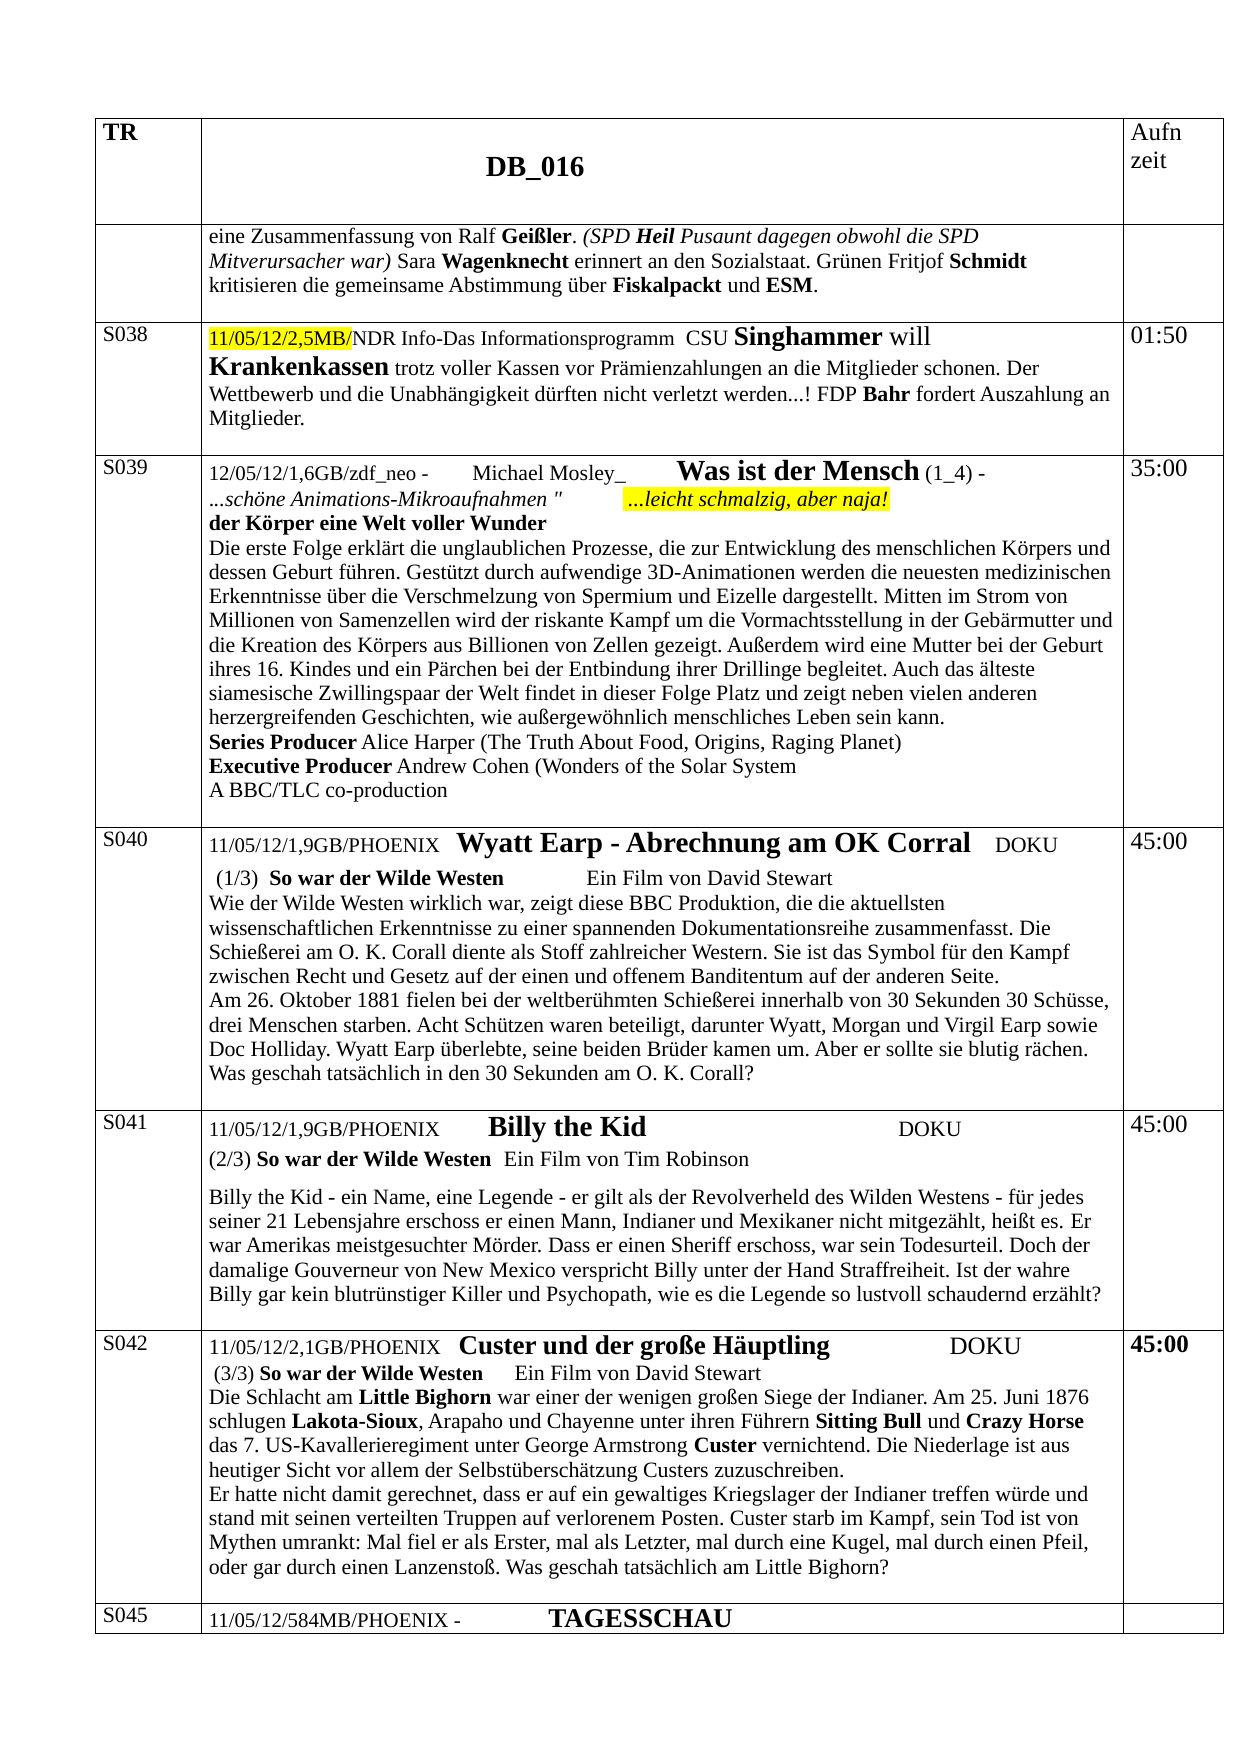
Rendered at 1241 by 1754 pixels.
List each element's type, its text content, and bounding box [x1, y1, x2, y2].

table_cell 11/05/12/584MB/PHOENIX - TAGESSCHAU [202, 1604, 1123, 1633]
table_cell S038 [96, 323, 201, 454]
table_cell 45:00 [1124, 828, 1223, 1110]
table_cell S045 [96, 1604, 201, 1633]
table_cell S040 [96, 828, 201, 1110]
table_header Aufn zeit [1124, 119, 1223, 224]
table_cell 11/05/12/2,5MB/NDR Info-Das Informationsprogramm CSU Singhammer will Krankenkassen trotz voller Kassen vor Prämienzahlungen an die Mitglieder schonen. Der Wettbewerb und die Unabhängigkeit dürften nicht verletzt werden...! FDP Bahr fordert Auszahlung an Mitglieder. [202, 323, 1123, 454]
table_cell 11/05/12/1,9GB/PHOENIX Billy the Kid DOKU (2/3) So war der Wilde Westen Ein Film von Tim Robinson Billy the Kid - ein Name, eine Legende - er gilt als der Revolverheld des Wilden Westens - für jedes seiner 21 Lebensjahre erschoss er einen Mann, Indianer und Mexikaner nicht mitgezählt, heißt es. Er war Amerikas meistgesuchter Mörder. Dass er einen Sheriff erschoss, war sein Todesurteil. Doch der damalige Gouverneur von New Mexico verspricht Billy unter der Hand Straffreiheit. Ist der wahre Billy gar kein blutrünstiger Killer und Psychopath, wie es die Legende so lustvoll schaudernd erzählt? [202, 1111, 1123, 1330]
table_cell 12/05/12/1,6GB/zdf_neo - Michael Mosley_ Was ist der Mensch (1_4) - ...schöne Animations-Mikroaufnahmen " ...leicht schmalzig, aber naja! der Körper eine Welt voller Wunder Die erste Folge erklärt die unglaublichen Prozesse, die zur Entwicklung des menschlichen Körpers und dessen Geburt führen. Gestützt durch aufwendige 3D-Animationen werden die neuesten medizinischen Erkenntnisse über die Verschmelzung von Spermium und Eizelle dargestellt. Mitten im Strom von Millionen von Samenzellen wird der riskante Kampf um die Vormachtsstellung in der Gebärmutter und die Kreation des Körpers aus Billionen von Zellen gezeigt. Außerdem wird eine Mutter bei der Geburt ihres 16. Kindes und ein Pärchen bei der Entbindung ihrer Drillinge begleitet. Auch das älteste siamesische Zwillingspaar der Welt findet in dieser Folge Platz und zeigt neben vielen anderen herzergreifenden Geschichten, wie außergewöhnlich menschliches Leben sein kann. Series Producer Alice Harper (The Truth About Food, Origins, Raging Planet) Executive Producer Andrew Cohen (Wonders of the Solar System A BBC/TLC co-production [202, 456, 1123, 827]
table_cell 45:00 [1124, 1111, 1223, 1330]
table_cell 01:50 [1124, 323, 1223, 454]
table_header TR [96, 119, 201, 224]
table_cell eine Zusammenfassung von Ralf Geißler. (SPD Heil Pusaunt dagegen obwohl die SPD Mitverursacher war) Sara Wagenknecht erinnert an den Sozialstaat. Grünen Fritjof Schmidt kritisieren die gemeinsame Abstimmung über Fiskalpackt und ESM. [202, 225, 1123, 322]
table_cell 11/05/12/2,1GB/PHOENIX Custer und der große Häuptling DOKU (3/3) So war der Wilde Westen Ein Film von David Stewart Die Schlacht am Little Bighorn war einer der wenigen großen Siege der Indianer. Am 25. Juni 1876 schlugen Lakota-Sioux, Arapaho und Chayenne unter ihren Führern Sitting Bull und Crazy Horse das 7. US-Kavallerieregiment unter George Armstrong Custer vernichtend. Die Niederlage ist aus heutiger Sicht vor allem der Selbstüberschätzung Custers zuzuschreiben. Er hatte nicht damit gerechnet, dass er auf ein gewaltiges Kriegslager der Indianer treffen würde und stand mit seinen verteilten Truppen auf verlorenem Posten. Custer starb im Kampf, sein Tod ist von Mythen umrankt: Mal fiel er als Erster, mal als Letzter, mal durch eine Kugel, mal durch einen Pfeil, oder gar durch einen Lanzenstoß. Was geschah tatsächlich am Little Bighorn? [202, 1331, 1123, 1603]
table_cell [1124, 225, 1223, 322]
table_cell 11/05/12/1,9GB/PHOENIX Wyatt Earp - Abrechnung am OK Corral DOKU (1/3) So war der Wilde Westen Ein Film von David Stewart Wie der Wilde Westen wirklich war, zeigt diese BBC Produktion, die die aktuellsten wissenschaftlichen Erkenntnisse zu einer spannenden Dokumentationsreihe zusammenfasst. Die Schießerei am O. K. Corall diente als Stoff zahlreicher Western. Sie ist das Symbol für den Kampf zwischen Recht und Gesetz auf der einen und offenem Banditentum auf der anderen Seite. Am 26. Oktober 1881 fielen bei der weltberühmten Schießerei innerhalb von 30 Sekunden 30 Schüsse, drei Menschen starben. Acht Schützen waren beteiligt, darunter Wyatt, Morgan und Virgil Earp sowie Doc Holliday. Wyatt Earp überlebte, seine beiden Brüder kamen um. Aber er sollte sie blutig rächen. Was geschah tatsächlich in den 30 Sekunden am O. K. Corall? [202, 828, 1123, 1110]
table_cell S039 [96, 456, 201, 827]
table_cell 35:00 [1124, 456, 1223, 827]
table_cell S041 [96, 1111, 201, 1330]
table_cell S042 [96, 1331, 201, 1603]
table_cell [96, 225, 201, 322]
table_header DB_016 [202, 119, 1123, 224]
table_cell 45:00 [1124, 1331, 1223, 1603]
table_cell [1124, 1604, 1223, 1633]
